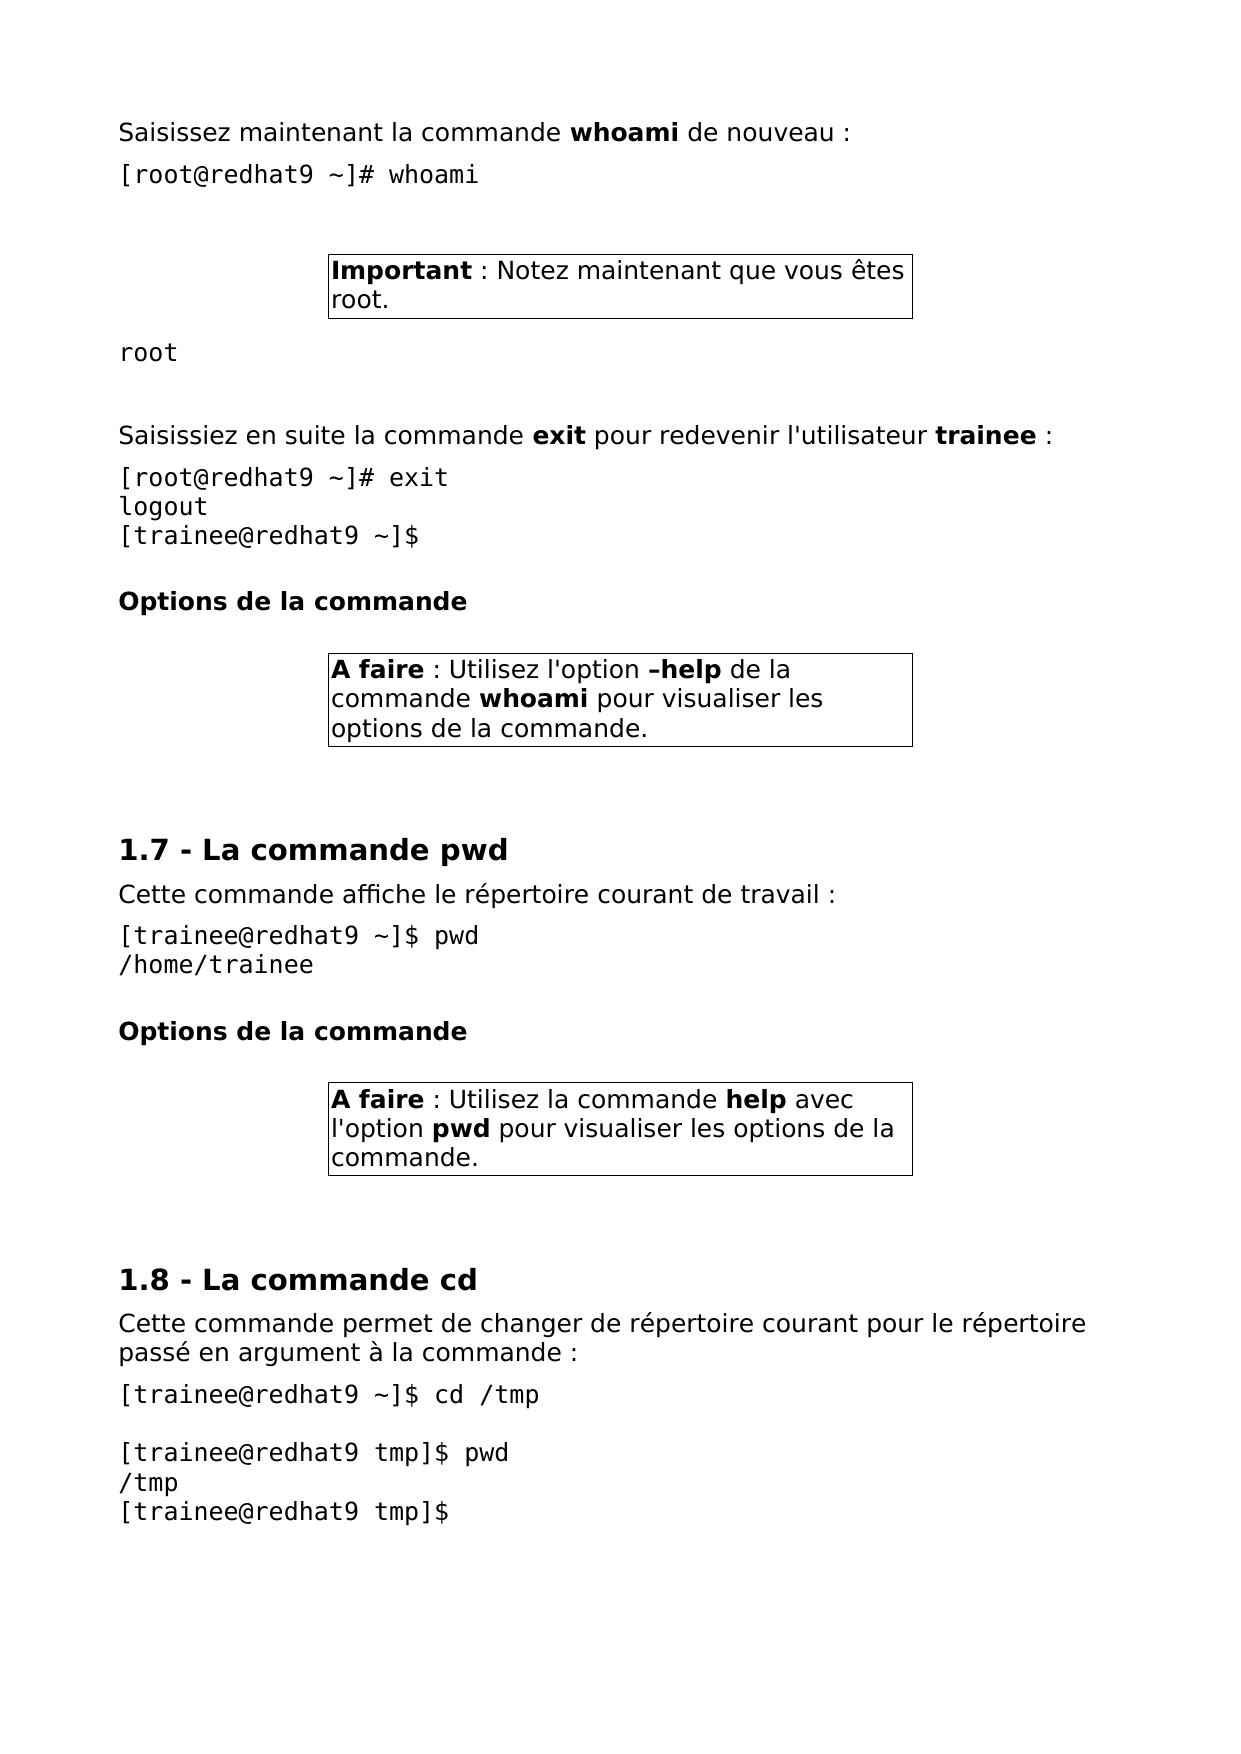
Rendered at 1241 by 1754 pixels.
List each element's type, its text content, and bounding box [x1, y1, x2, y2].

table_header Important : Notez maintenant que vous êtes root. [329, 255, 912, 318]
subtitle 1.7 - La commande pwd [118, 833, 1122, 867]
text Saisissez maintenant la commande whoami de nouveau : [118, 118, 1122, 147]
text Cette commande permet de changer de répertoire courant pour le répertoire passé en argument à la commande : [118, 1309, 1122, 1368]
text Cette commande affiche le répertoire courant de travail : [118, 880, 1122, 909]
table_header A faire : Utilisez la commande help avec l'option pwd pour visualiser les options de la commande. [329, 1083, 912, 1175]
table_header A faire : Utilisez l'option –help de la commande whoami pour visualiser les options de la commande. [329, 654, 912, 746]
text [root@redhat9 ~]# exit logout [trainee@redhat9 ~]$ [118, 463, 1122, 550]
text [trainee@redhat9 ~]$ pwd /home/trainee [118, 922, 1122, 980]
subtitle Options de la commande [118, 1017, 1122, 1046]
text Saisissiez en suite la commande exit pour redevenir l'utilisateur trainee : [118, 421, 1122, 450]
subtitle Options de la commande [118, 587, 1122, 616]
text [trainee@redhat9 ~]$ cd /tmp [trainee@redhat9 tmp]$ pwd /tmp [trainee@redhat9 tmp]$ [118, 1380, 1122, 1526]
subtitle 1.8 - La commande cd [118, 1263, 1122, 1297]
text [root@redhat9 ~]# whoami root [118, 160, 1122, 368]
